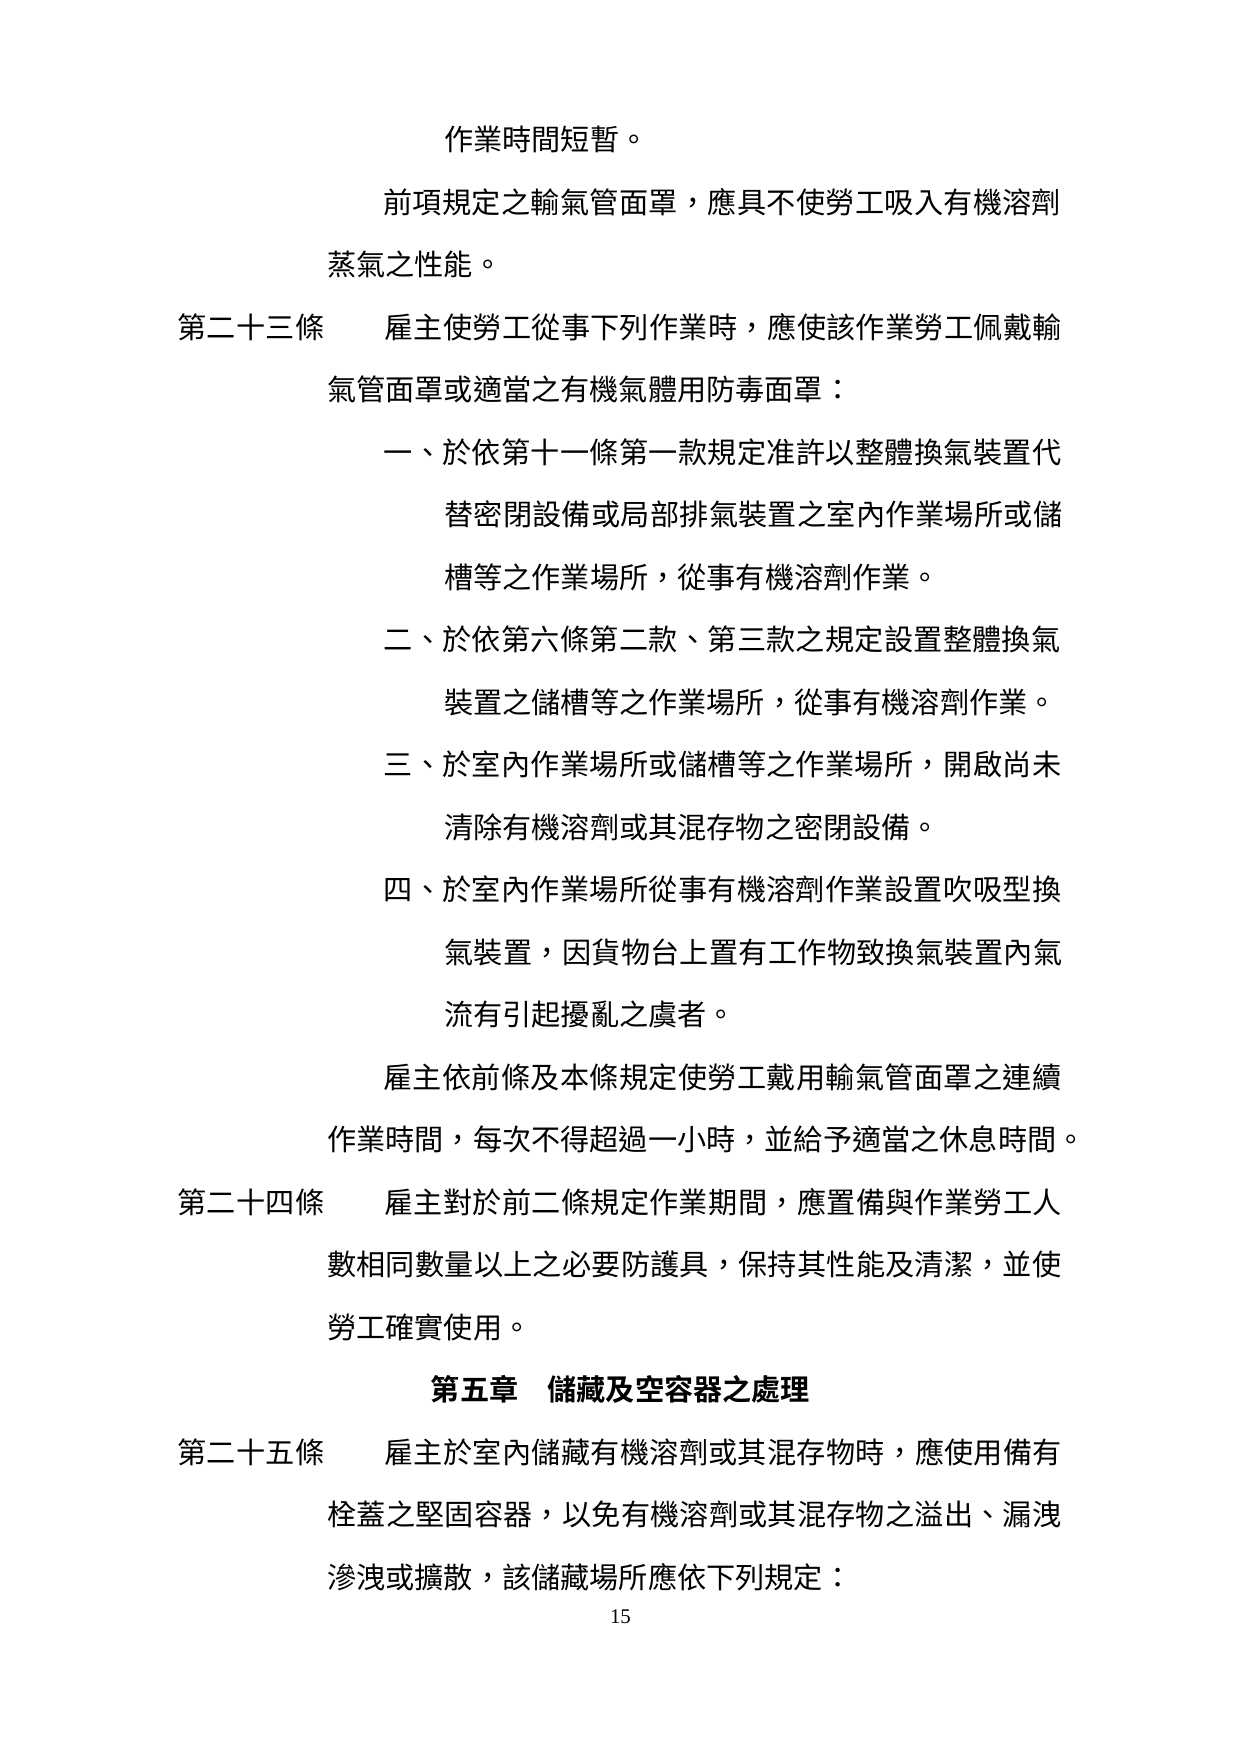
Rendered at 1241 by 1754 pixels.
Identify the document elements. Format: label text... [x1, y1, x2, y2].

text 第二十三條 雇主使勞工從事下列作業時，應使該作業勞工佩戴輸氣管面罩或適當之有機氣體用防毒面罩： [177, 284, 1063, 409]
text 第二十四條 雇主對於前二條規定作業期間，應置備與作業勞工人數相同數量以上之必要防護具，保持其性能及清潔，並使勞工確實使用。 [177, 1159, 1063, 1346]
text 作業時間短暫。 [383, 96, 1063, 159]
text 四、於室內作業場所從事有機溶劑作業設置吹吸型換氣裝置，因貨物台上置有工作物致換氣裝置內氣流有引起擾亂之虞者。 [383, 846, 1063, 1034]
text 三、於室內作業場所或儲槽等之作業場所，開啟尚未清除有機溶劑或其混存物之密閉設備。 [383, 721, 1063, 846]
text 第二十五條 雇主於室內儲藏有機溶劑或其混存物時，應使用備有栓蓋之堅固容器，以免有機溶劑或其混存物之溢出、漏洩、滲洩或擴散，該儲藏場所應依下列規定： [177, 1409, 1063, 1596]
text 前項規定之輸氣管面罩，應具不使勞工吸入有機溶劑蒸氣之性能。 [327, 159, 1063, 284]
text 第五章 儲藏及空容器之處理 [177, 1346, 1063, 1409]
text 二、於依第六條第二款、第三款之規定設置整體換氣裝置之儲槽等之作業場所，從事有機溶劑作業。 [383, 596, 1063, 721]
text 雇主依前條及本條規定使勞工戴用輸氣管面罩之連續作業時間，每次不得超過一小時，並給予適當之休息時間。 [327, 1034, 1063, 1159]
text 一、於依第十一條第一款規定准許以整體換氣裝置代替密閉設備或局部排氣裝置之室內作業場所或儲槽等之作業場所，從事有機溶劑作業。 [383, 409, 1063, 596]
